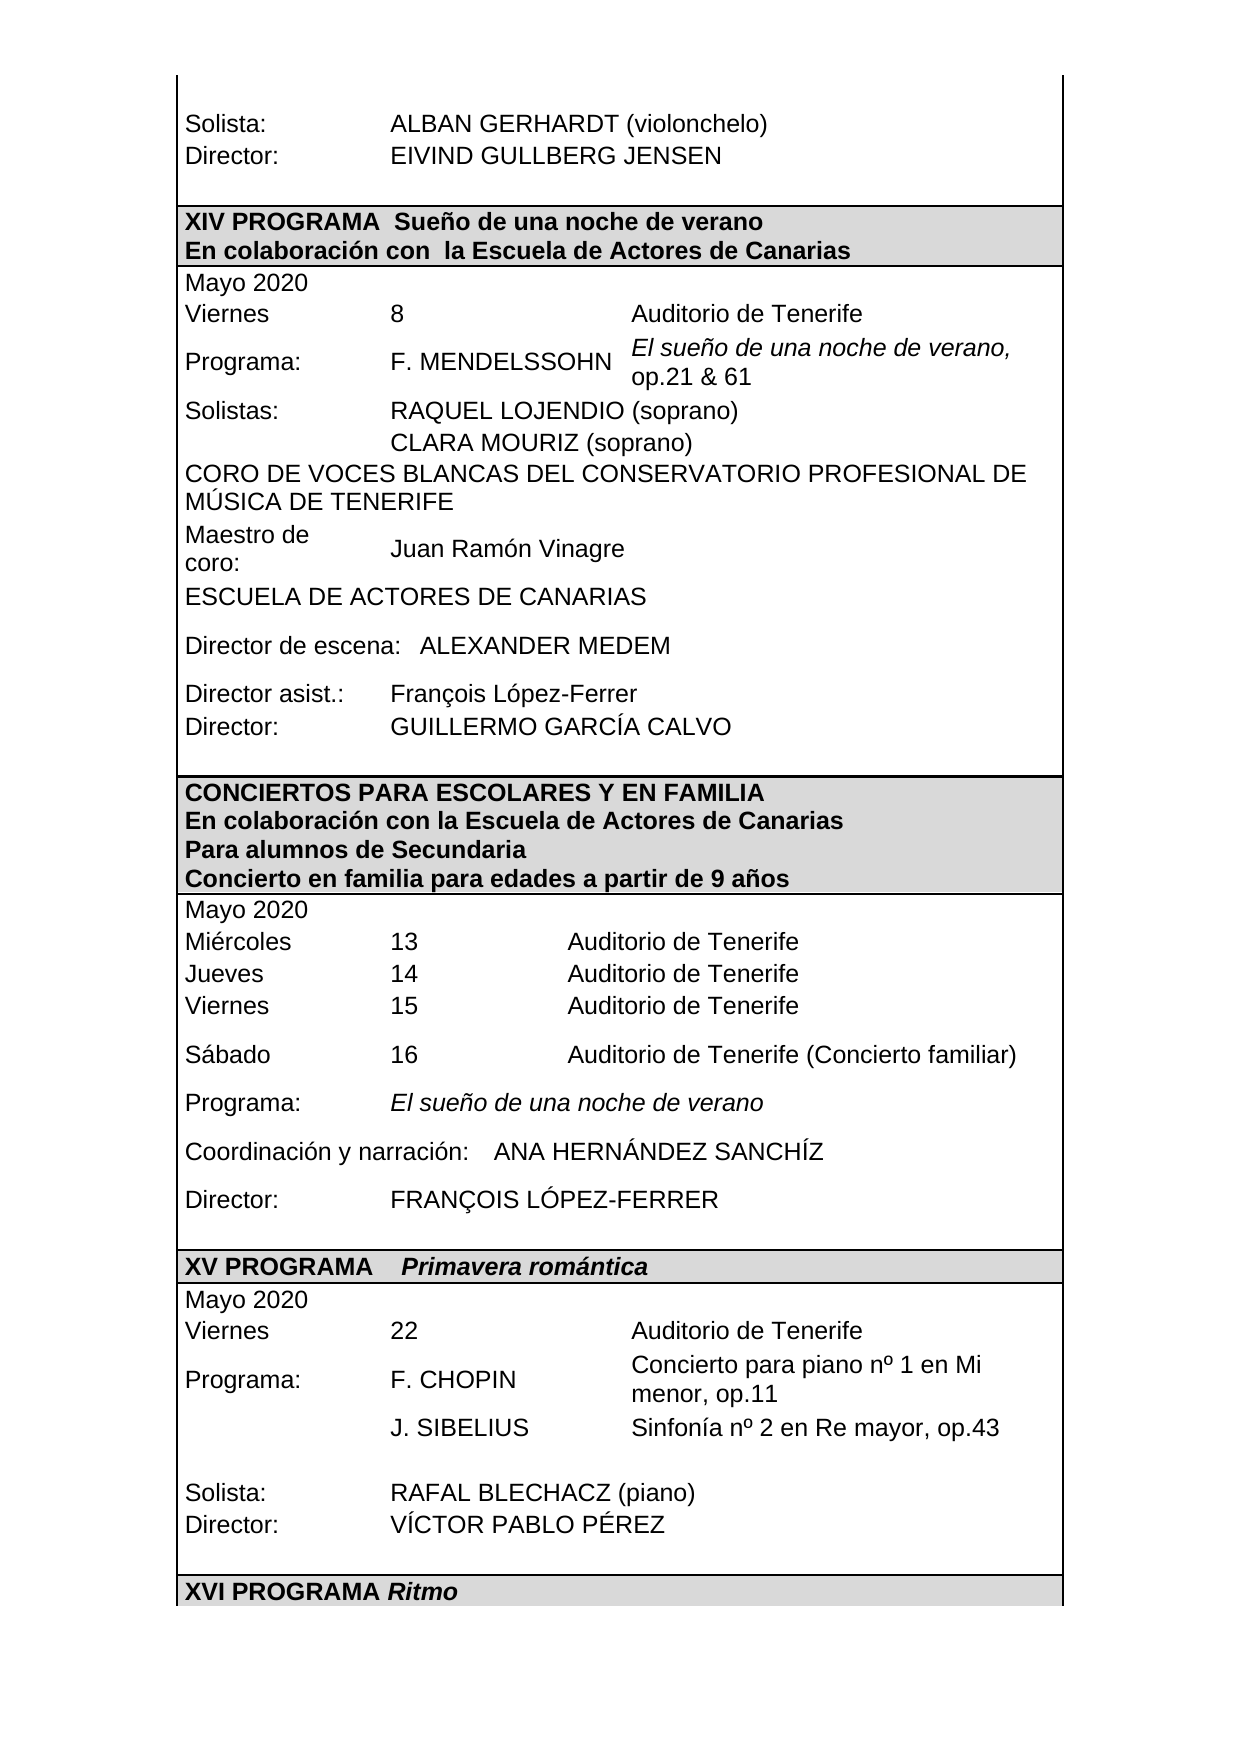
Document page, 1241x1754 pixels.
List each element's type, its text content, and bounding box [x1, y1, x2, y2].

table_cell Concierto para piano nº 1 en Mi menor, op.11 [624, 1347, 1062, 1411]
table_cell Auditorio de Tenerife [560, 989, 1062, 1022]
table_cell [383, 75, 624, 107]
table_cell [383, 1444, 624, 1476]
table_cell [624, 267, 1062, 297]
table_cell Jueves [178, 957, 383, 989]
table_cell Director: [178, 1183, 383, 1215]
table_cell Solistas: [178, 394, 383, 426]
table_cell [178, 742, 1062, 775]
table_cell Solista: [178, 107, 383, 139]
table_cell Sábado [178, 1022, 383, 1086]
table_cell [178, 172, 1062, 205]
table_cell [624, 895, 1062, 925]
table_cell Viernes [178, 297, 383, 329]
table_cell Programa: [178, 1086, 383, 1118]
table_cell RAFAL BLECHACZ (piano) [383, 1476, 1062, 1508]
table_cell ALBAN GERHARDT (violonchelo) [383, 107, 1062, 139]
table_cell Auditorio de Tenerife [624, 297, 1062, 329]
table_cell El sueño de una noche de verano, op.21 & 61 [624, 329, 1062, 394]
table_cell [178, 1411, 383, 1443]
table_cell FRANÇOIS LÓPEZ-FERRER [383, 1183, 1062, 1215]
table_cell Auditorio de Tenerife [560, 925, 1062, 957]
table_cell Sinfonía nº 2 en Re mayor, op.43 [624, 1411, 1062, 1443]
table_cell Solista: [178, 1476, 383, 1508]
table_cell Mayo 2020 [178, 267, 624, 297]
table_cell XVI PROGRAMA Ritmo [178, 1576, 1062, 1606]
table_cell Director: [178, 1508, 383, 1540]
table_cell Programa: [178, 329, 383, 394]
table_cell EIVIND GULLBERG JENSEN [383, 140, 1062, 172]
table_cell Director: [178, 140, 383, 172]
table_cell Maestro de coro: [178, 516, 383, 581]
table_cell 15 [383, 989, 560, 1022]
table_cell Coordinación y narración: [178, 1119, 486, 1183]
table_cell [178, 1444, 383, 1476]
table_cell CORO DE VOCES BLANCAS DEL CONSERVATORIO PROFESIONAL DE MÚSICA DE TENERIFE [178, 459, 1062, 516]
table_cell Juan Ramón Vinagre [383, 516, 1062, 581]
table_cell VÍCTOR PABLO PÉREZ [383, 1508, 1062, 1540]
table_cell Miércoles [178, 925, 383, 957]
table_cell CONCIERTOS PARA ESCOLARES Y EN FAMILIA En colaboración con la Escuela de Actores de Canarias Para alumnos de Secundaria Concierto en familia para edades a partir de 9 años [178, 778, 1062, 892]
table_cell J. SIBELIUS [383, 1411, 624, 1443]
table_cell [178, 1540, 1062, 1574]
table_cell Director asist.: [178, 678, 383, 710]
table_cell Auditorio de Tenerife [560, 957, 1062, 989]
table_cell XIV PROGRAMA Sueño de una noche de verano En colaboración con la Escuela de Actores de Canarias [178, 207, 1062, 265]
table_cell Viernes [178, 989, 383, 1022]
table_cell ALEXANDER MEDEM [412, 613, 1062, 677]
table_cell 8 [383, 297, 624, 329]
table_cell [178, 75, 383, 107]
table_cell El sueño de una noche de verano [383, 1086, 1062, 1118]
table_cell François López-Ferrer [383, 678, 1062, 710]
table_cell RAQUEL LOJENDIO (soprano) [383, 394, 1062, 426]
table_cell 22 [383, 1314, 624, 1347]
table_cell 16 [383, 1022, 560, 1086]
table_cell CLARA MOURIZ (soprano) [383, 426, 1062, 458]
table_cell GUILLERMO GARCÍA CALVO [383, 710, 1062, 742]
table_cell 13 [383, 925, 560, 957]
table_cell [624, 1284, 1062, 1314]
table_cell [624, 1444, 1062, 1476]
table_cell [178, 426, 383, 458]
table_cell Programa: [178, 1347, 383, 1411]
table_cell XV PROGRAMA Primavera romántica [178, 1251, 1062, 1282]
table_cell F. CHOPIN [383, 1347, 624, 1411]
table_cell Viernes [178, 1314, 383, 1347]
table_cell ESCUELA DE ACTORES DE CANARIAS [178, 581, 1062, 613]
table_cell Mayo 2020 [178, 1284, 624, 1314]
table_cell Auditorio de Tenerife (Concierto familiar) [560, 1022, 1062, 1086]
table_cell Mayo 2020 [178, 895, 624, 925]
table_cell [178, 1215, 1062, 1249]
table_cell Director de escena: [178, 613, 412, 677]
table_cell ANA HERNÁNDEZ SANCHÍZ [486, 1119, 1062, 1183]
table_cell Director: [178, 710, 383, 742]
table_cell F. MENDELSSOHN [383, 329, 624, 394]
table_cell [624, 75, 1062, 107]
table_cell Auditorio de Tenerife [624, 1314, 1062, 1347]
table_cell 14 [383, 957, 560, 989]
